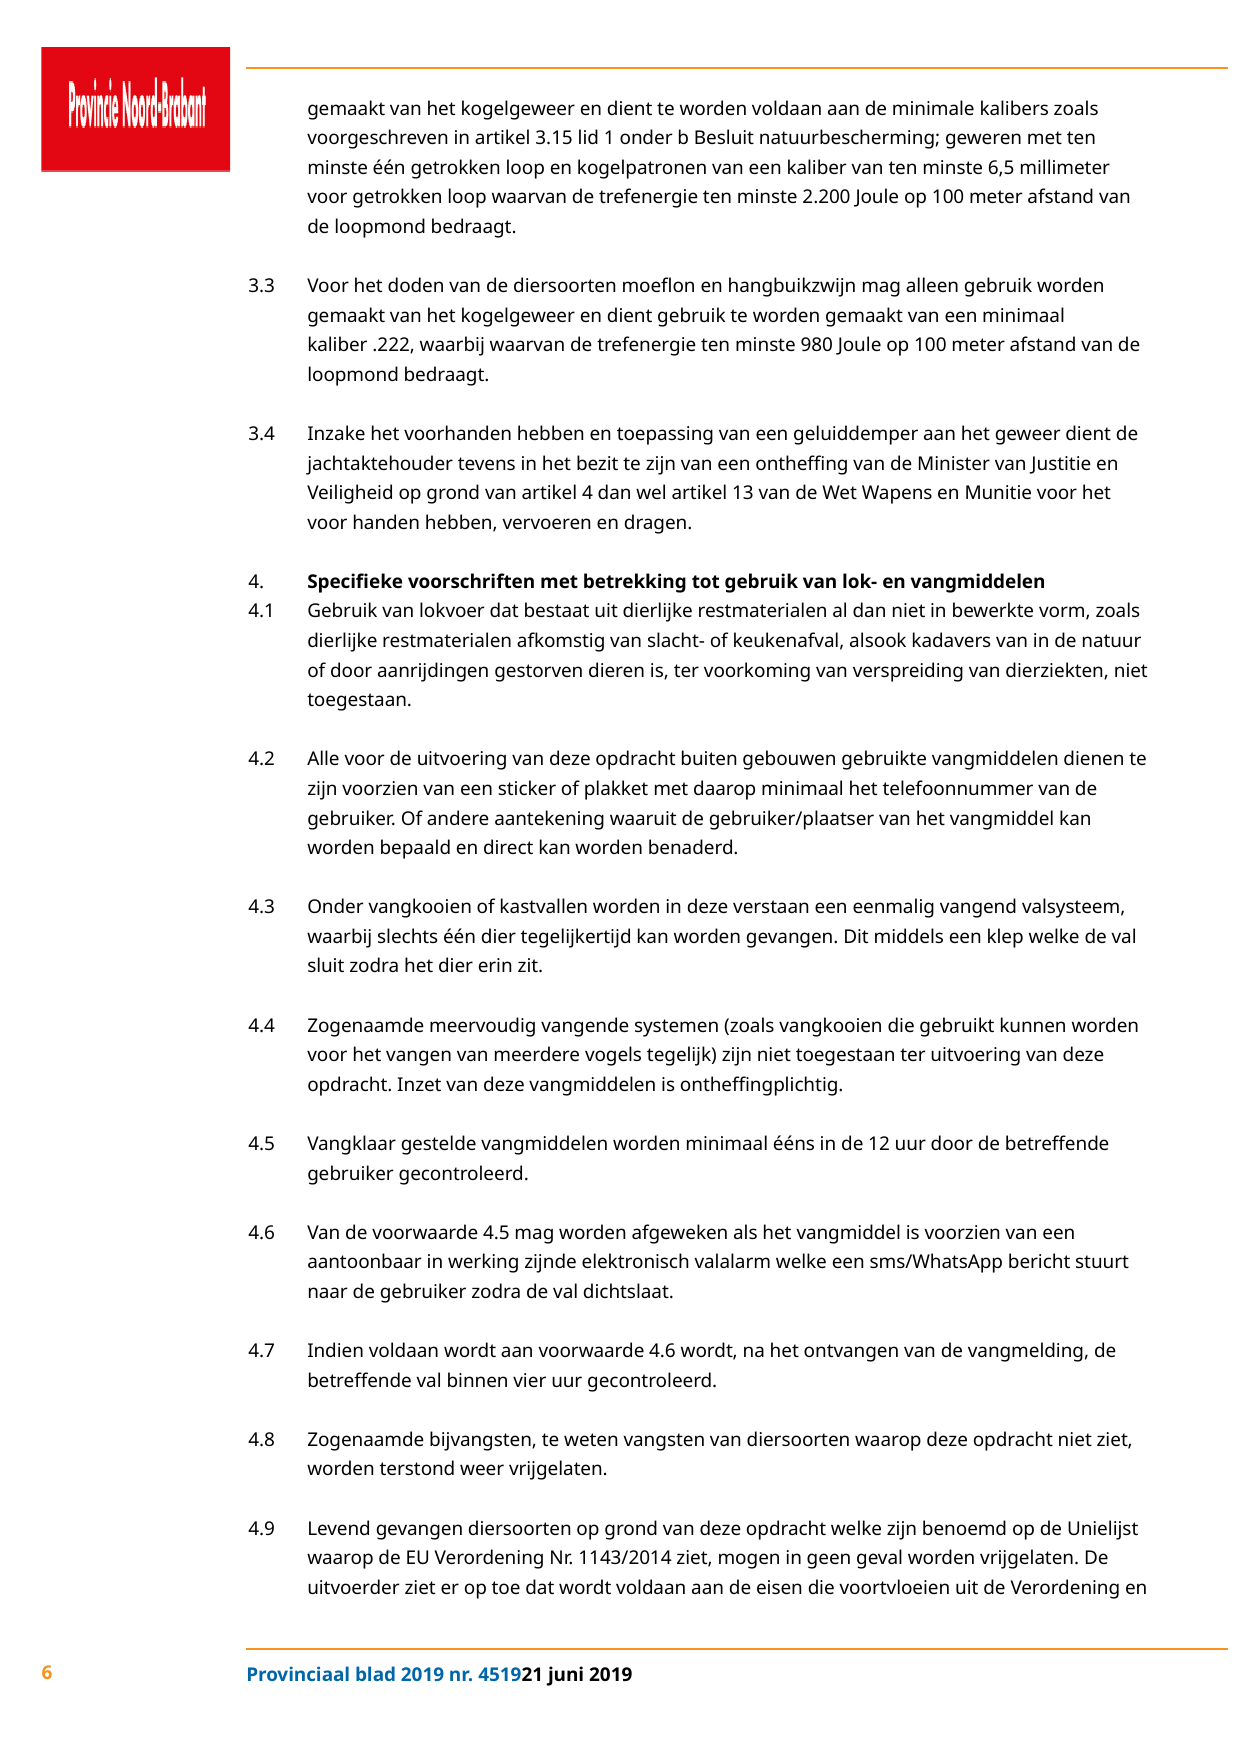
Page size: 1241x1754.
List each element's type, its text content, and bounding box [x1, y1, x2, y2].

list Alle voor de uitvoering van deze opdracht buiten gebouwen gebruikte vangmiddelen dienen te zijn voorzien van een sticker of plakket met daarop minimaal het telefoonnummer van de gebruiker. Of andere aantekening waaruit de gebruiker/plaatser van het vangmiddel kan worden bepaald en direct kan worden benaderd. [248, 746, 1152, 860]
list Onder vangkooien of kastvallen worden in deze verstaan een eenmalig vangend valsysteem, waarbij slechts één dier tegelijkertijd kan worden gevangen. Dit middels een klep welke de val sluit zodra het dier erin zit. [248, 893, 1152, 978]
list gemaakt van het kogelgeweer en dient te worden voldaan aan de minimale kalibers zoals voorgeschreven in artikel 3.15 lid 1 onder b Besluit natuurbescherming; geweren met ten minste één getrokken loop en kogelpatronen van een kaliber van ten minste 6,5 millimeter voor getrokken loop waarvan de trefenergie ten minste 2.200 Joule op 100 meter afstand van de loopmond bedraagt. [248, 95, 1152, 239]
list Gebruik van lokvoer dat bestaat uit dierlijke restmaterialen al dan niet in bewerkte vorm, zoals dierlijke restmaterialen afkomstig van slacht- of keukenafval, alsook kadavers van in de natuur of door aanrijdingen gestorven dieren is, ter voorkoming van verspreiding van dierziekten, niet toegestaan. [248, 598, 1152, 712]
list Indien voldaan wordt aan voorwaarde 4.6 wordt, na het ontvangen van de vangmelding, de betreffende val binnen vier uur gecontroleerd. [248, 1337, 1152, 1393]
list Zogenaamde bijvangsten, te weten vangsten van diersoorten waarop deze opdracht niet ziet, worden terstond weer vrijgelaten. [248, 1426, 1152, 1481]
list Van de voorwaarde 4.5 mag worden afgeweken als het vangmiddel is voorzien van een aantoonbaar in werking zijnde elektronisch valalarm welke een sms/WhatsApp bericht stuurt naar de gebruiker zodra de val dichtslaat. [248, 1219, 1152, 1304]
list Zogenaamde meervoudig vangende systemen (zoals vangkooien die gebruikt kunnen worden voor het vangen van meerdere vogels tegelijk) zijn niet toegestaan ter uitvoering van deze opdracht. Inzet van deze vangmiddelen is ontheffingplichtig. [248, 1012, 1152, 1097]
list Specifieke voorschriften met betrekking tot gebruik van lok- en vangmiddelen [248, 568, 1152, 594]
list Vangklaar gestelde vangmiddelen worden minimaal ééns in de 12 uur door de betreffende gebruiker gecontroleerd. [248, 1130, 1152, 1186]
list Voor het doden van de diersoorten moeflon en hangbuikzwijn mag alleen gebruik worden gemaakt van het kogelgeweer en dient gebruik te worden gemaakt van een minimaal kaliber .222, waarbij waarvan de trefenergie ten minste 980 Joule op 100 meter afstand van de loopmond bedraagt. [248, 272, 1152, 387]
picture [41, 47, 231, 172]
list Inzake het voorhanden hebben en toepassing van een geluiddemper aan het geweer dient de jachtaktehouder tevens in het bezit te zijn van een ontheffing van de Minister van Justitie en Veiligheid op grond van artikel 4 dan wel artikel 13 van de Wet Wapens en Munitie voor het voor handen hebben, vervoeren en dragen. [248, 420, 1152, 535]
list Levend gevangen diersoorten op grond van deze opdracht welke zijn benoemd op de Unielijst waarop de EU Verordening Nr. 1143/2014 ziet, mogen in geen geval worden vrijgelaten. De uitvoerder ziet er op toe dat wordt voldaan aan de eisen die voortvloeien uit de Verordening en [248, 1515, 1152, 1600]
